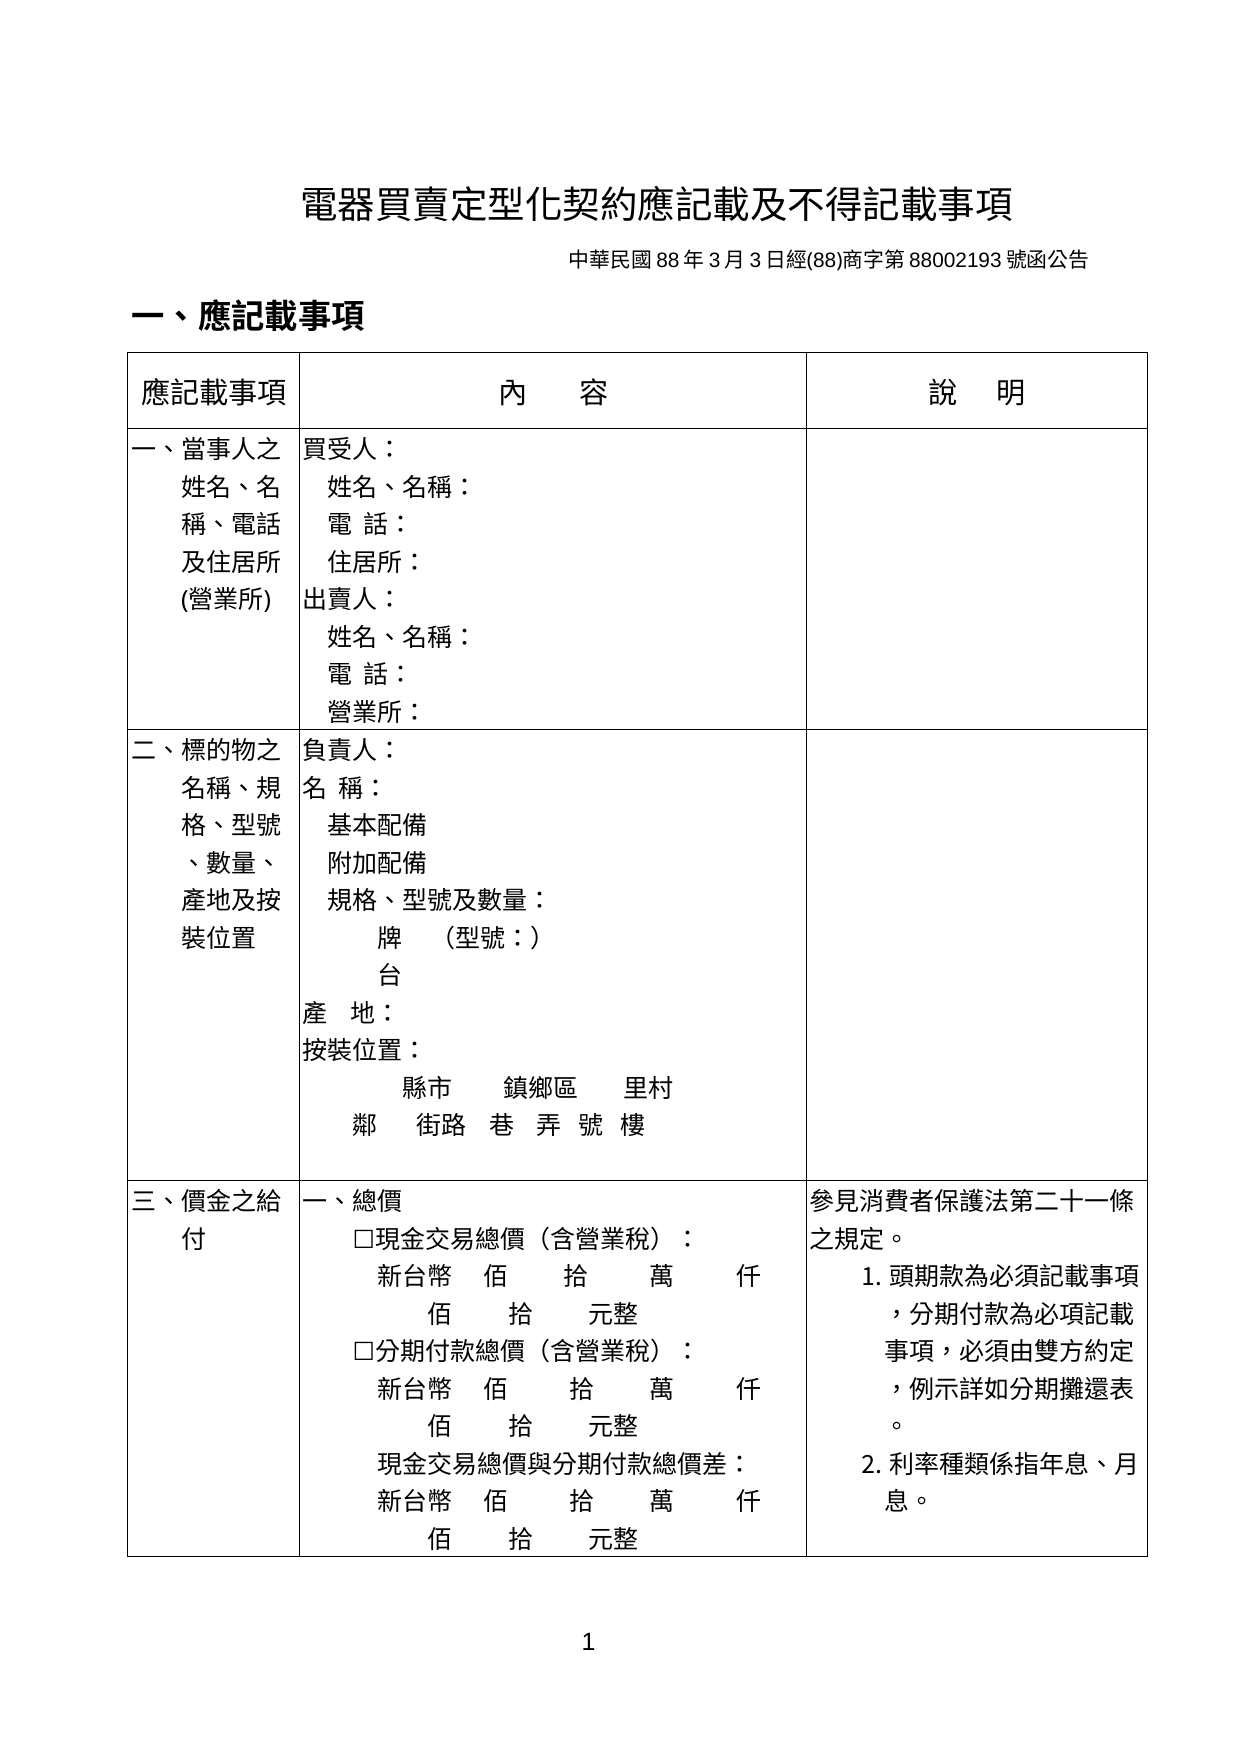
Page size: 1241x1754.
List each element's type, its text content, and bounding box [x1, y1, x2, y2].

table_header 說 明 [807, 353, 1147, 428]
text 電器買賣定型化契約應記載及不得記載事項 [131, 164, 1144, 239]
table_cell 負責人： 名 稱： 基本配備 附加配備 規格、型號及數量： 牌 （型號：） 台 產 地： 按裝位置： 縣市 鎮鄉區 里村 鄰 街路 巷 弄 號 樓 [300, 730, 806, 1180]
table_cell 二、標的物之名稱、規格、型號 、數量、產地及按裝位置 [128, 730, 299, 1180]
table_header 應記載事項 [128, 353, 299, 428]
table_header 內 容 [300, 353, 806, 428]
table_cell [807, 730, 1147, 1180]
table_cell [807, 429, 1147, 729]
table_cell 參見消費者保護法第二十一條之規定。 ⒈頭期款為必須記載事項 ，分期付款為必項記載事項，必須由雙方約定 ，例示詳如分期攤還表 。 ⒉利率種類係指年息、月息。 [807, 1181, 1147, 1556]
text 一、應記載事項 [131, 277, 1144, 352]
table_cell 一、總價 ☐現金交易總價（含營業稅）： 新台幣 佰 拾 萬 仟 佰 拾 元整 ☐分期付款總價（含營業稅）： 新台幣 佰 拾 萬 仟 佰 拾 元整 現金交易總價與分期付款總價差： 新台幣 佰 拾 萬 仟 佰 拾 元整 [300, 1181, 806, 1556]
table_cell 買受人： 姓名、名稱： 電 話： 住居所： 出賣人： 姓名、名稱： 電 話： 營業所： [300, 429, 806, 729]
table_cell 三、價金之給付 [128, 1181, 299, 1556]
text 中華民國88年3月3日經(88)商字第88002193號函公告 [131, 239, 1144, 277]
table_cell 一、當事人之 姓名、名 稱、電話 及住居所 (營業所) [128, 429, 299, 729]
